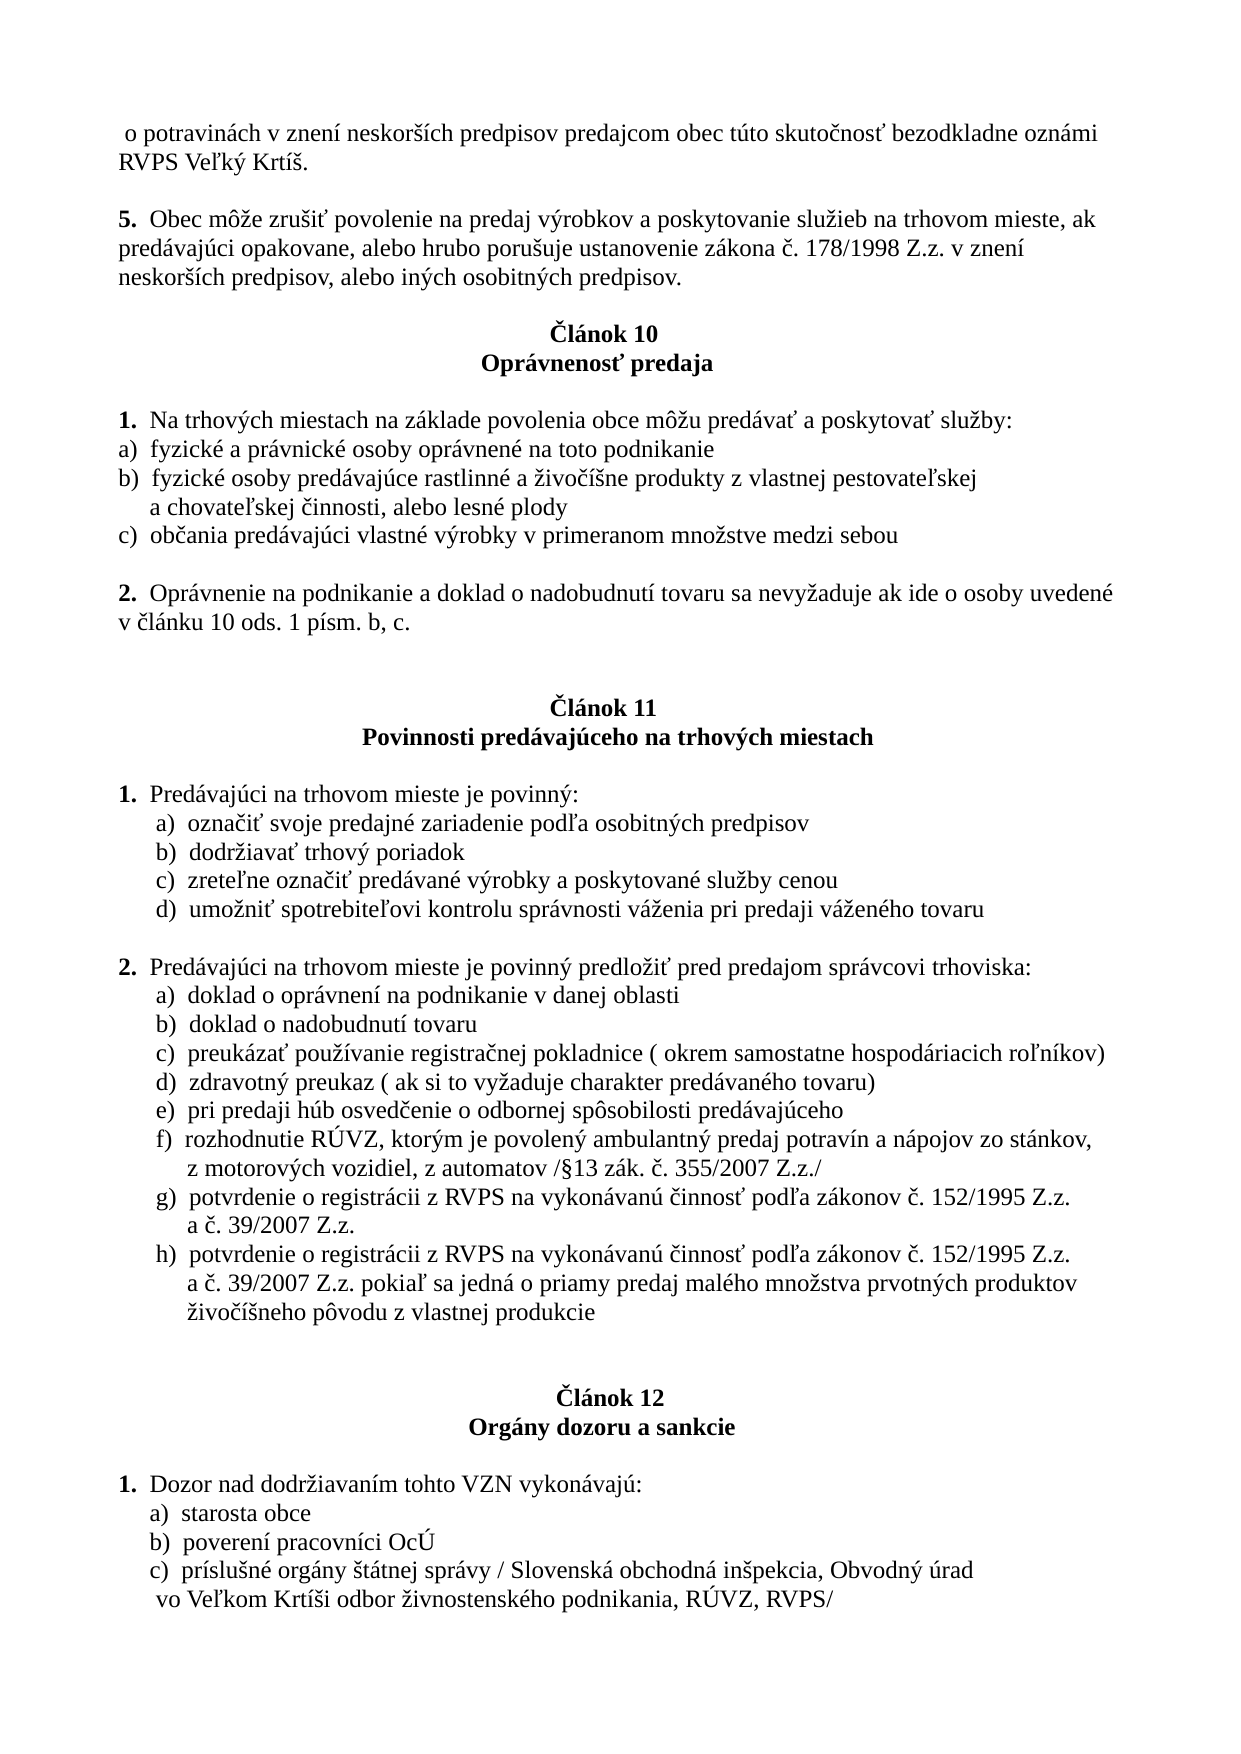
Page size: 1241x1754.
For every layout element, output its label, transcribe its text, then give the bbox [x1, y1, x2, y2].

text Článok 11 [118, 693, 1122, 722]
text c) preukázať používanie registračnej pokladnice ( okrem samostatne hospodáriacich roľníkov) [118, 1038, 1122, 1067]
text RVPS Veľký Krtíš. [118, 147, 1122, 176]
text Orgány dozoru a sankcie [118, 1412, 1122, 1441]
text c) zreteľne označiť predávané výrobky a poskytované služby cenou [118, 866, 1122, 894]
text a č. 39/2007 Z.z. pokiaľ sa jedná o priamy predaj malého množstva prvotných produktov [118, 1268, 1122, 1297]
text d) zdravotný preukaz ( ak si to vyžaduje charakter predávaného tovaru) [118, 1067, 1122, 1096]
text f) rozhodnutie RÚVZ, ktorým je povolený ambulantný predaj potravín a nápojov zo stánkov, [118, 1124, 1122, 1153]
text b) poverení pracovníci OcÚ [118, 1527, 1122, 1556]
text d) umožniť spotrebiteľovi kontrolu správnosti váženia pri predaji váženého tovaru [118, 894, 1122, 923]
text Článok 10 [118, 319, 1122, 348]
text Oprávnenosť predaja [118, 348, 1122, 377]
text živočíšneho pôvodu z vlastnej produkcie [118, 1297, 1122, 1326]
text h) potvrdenie o registrácii z RVPS na vykonávanú činnosť podľa zákonov č. 152/1995 Z.z. [118, 1239, 1122, 1268]
text Článok 12 [118, 1383, 1122, 1412]
text 2. Predávajúci na trhovom mieste je povinný predložiť pred predajom správcovi trhoviska: [118, 952, 1122, 981]
text 1. Na trhových miestach na základe povolenia obce môžu predávať a poskytovať služby: [118, 406, 1122, 434]
text c) občania predávajúci vlastné výrobky v primeranom množstve medzi sebou [118, 521, 1122, 549]
text 1. Predávajúci na trhovom mieste je povinný: [118, 779, 1122, 808]
text e) pri predaji húb osvedčenie o odbornej spôsobilosti predávajúceho [118, 1096, 1122, 1124]
text Povinnosti predávajúceho na trhových miestach [118, 722, 1122, 751]
text a) starosta obce [118, 1498, 1122, 1527]
text b) dodržiavať trhový poriadok [118, 837, 1122, 866]
text o potravinách v znení neskorších predpisov predajcom obec túto skutočnosť bezodkladne oznámi [118, 118, 1122, 147]
text a č. 39/2007 Z.z. [118, 1211, 1122, 1239]
text 2. Oprávnenie na podnikanie a doklad o nadobudnutí tovaru sa nevyžaduje ak ide o osoby uvedené [118, 578, 1122, 607]
text a) označiť svoje predajné zariadenie podľa osobitných predpisov [118, 808, 1122, 837]
text g) potvrdenie o registrácii z RVPS na vykonávanú činnosť podľa zákonov č. 152/1995 Z.z. [118, 1182, 1122, 1211]
text a) doklad o oprávnení na podnikanie v danej oblasti [118, 981, 1122, 1009]
text vo Veľkom Krtíši odbor živnostenského podnikania, RÚVZ, RVPS/ [118, 1584, 1122, 1613]
text a) fyzické a právnické osoby oprávnené na toto podnikanie [118, 434, 1122, 463]
text b) fyzické osoby predávajúce rastlinné a živočíšne produkty z vlastnej pestovateľskej [118, 463, 1122, 492]
text a chovateľskej činnosti, alebo lesné plody [118, 492, 1122, 521]
text v článku 10 ods. 1 písm. b, c. [118, 607, 1122, 636]
text z motorových vozidiel, z automatov /§13 zák. č. 355/2007 Z.z./ [118, 1153, 1122, 1182]
text b) doklad o nadobudnutí tovaru [118, 1009, 1122, 1038]
text c) príslušné orgány štátnej správy / Slovenská obchodná inšpekcia, Obvodný úrad [118, 1556, 1122, 1584]
text 5. Obec môže zrušiť povolenie na predaj výrobkov a poskytovanie služieb na trhovom mieste, ak predávajúci opakovane, alebo hrubo porušuje ustanovenie zákona č. 178/1998 Z.z. v znení neskorších predpisov, alebo iných osobitných predpisov. [118, 204, 1122, 291]
text 1. Dozor nad dodržiavaním tohto VZN vykonávajú: [118, 1469, 1122, 1498]
